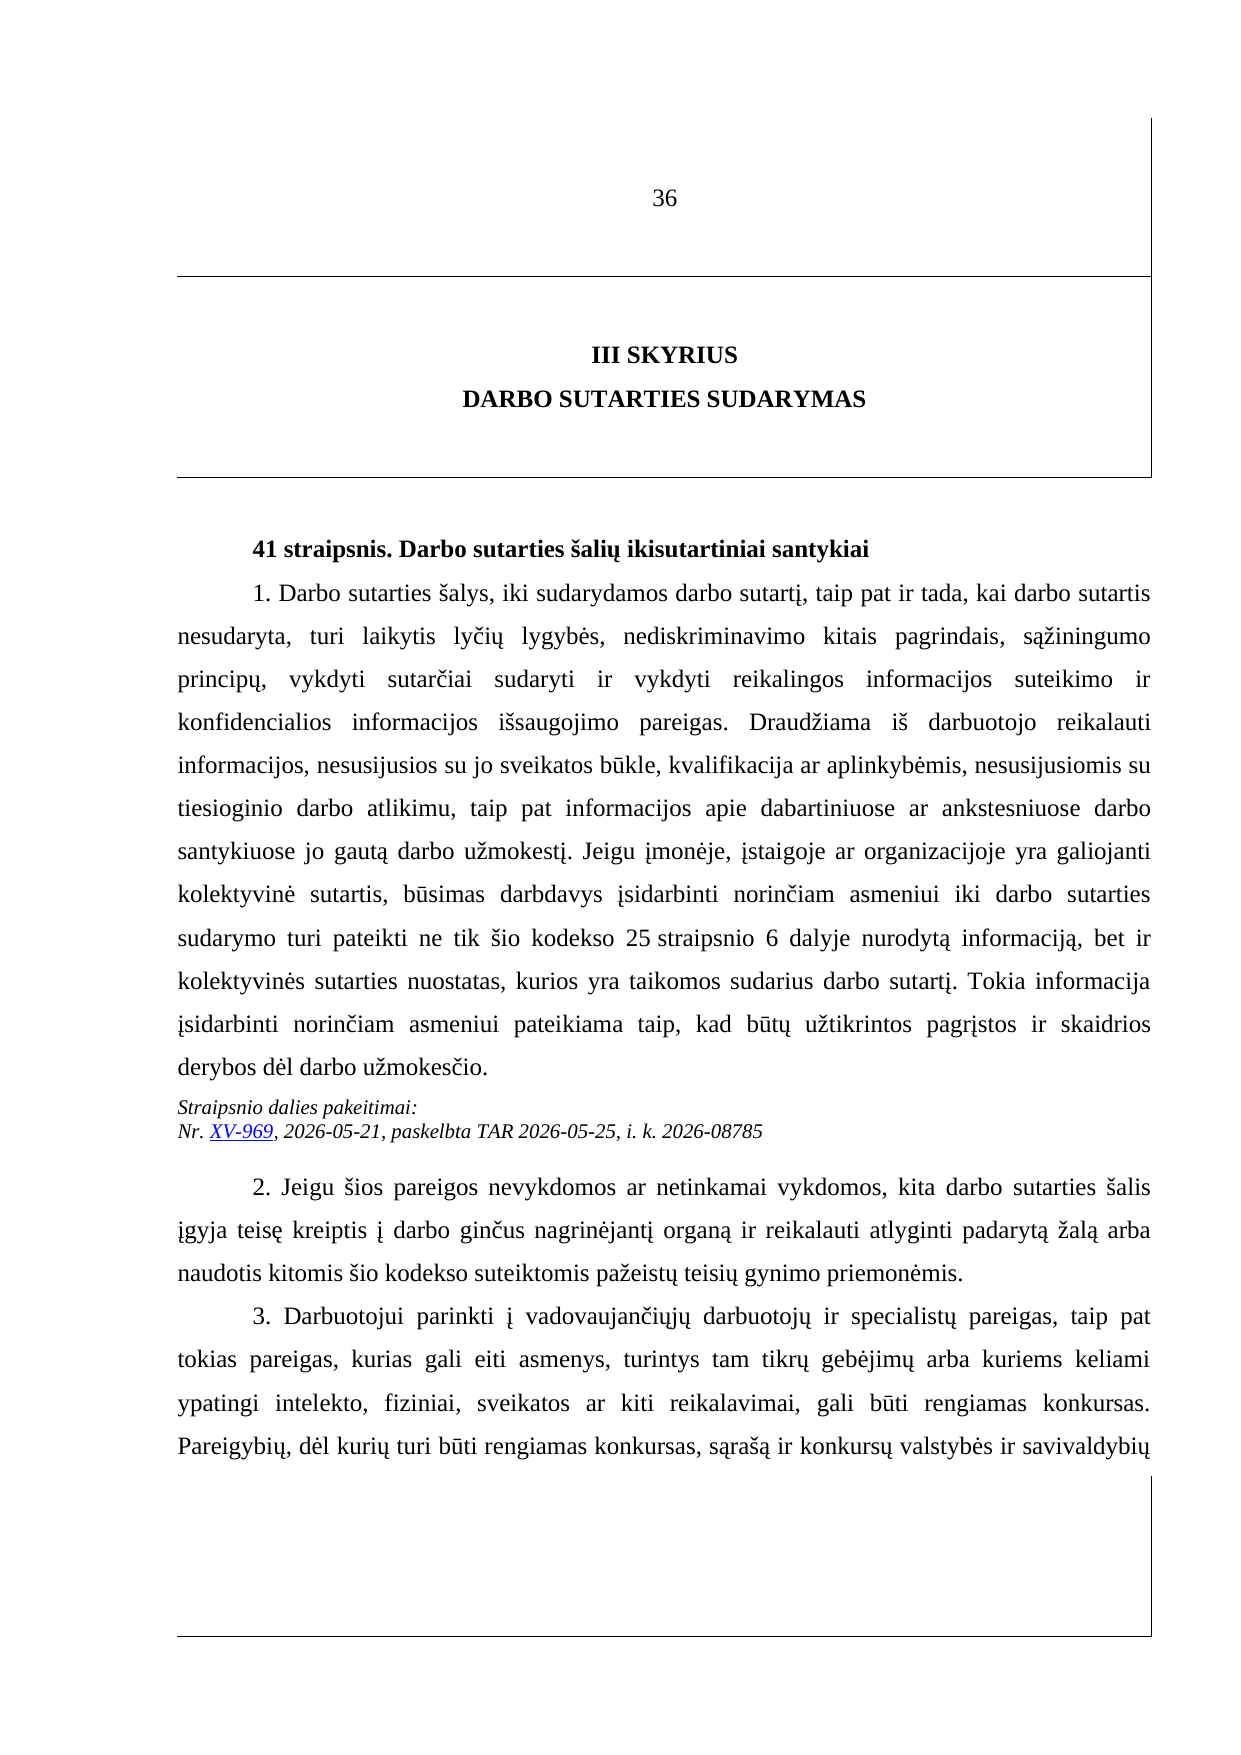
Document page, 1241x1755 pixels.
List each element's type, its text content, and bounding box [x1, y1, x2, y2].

text 1. Darbo sutarties šalys, iki sudarydamos darbo sutartį, taip pat ir tada, kai darbo sutartis nesudaryta, turi laikytis lyčių lygybės, nediskriminavimo kitais pagrindais, sąžiningumo principų, vykdyti sutarčiai sudaryti ir vykdyti reikalingos informacijos suteikimo ir konfidencialios informacijos išsaugojimo pareigas. Draudžiama iš darbuotojo reikalauti informacijos, nesusijusios su jo sveikatos būkle, kvalifikacija ar aplinkybėmis, nesusijusiomis su tiesioginio darbo atlikimu, taip pat informacijos apie dabartiniuose ar ankstesniuose darbo santykiuose jo gautą darbo užmokestį. Jeigu įmonėje, įstaigoje ar organizacijoje yra galiojanti kolektyvinė sutartis, būsimas darbdavys įsidarbinti norinčiam asmeniui iki darbo sutarties sudarymo turi pateikti ne tik šio kodekso 25 straipsnio 6 dalyje nurodytą informaciją, bet ir kolektyvinės sutarties nuostatas, kurios yra taikomos sudarius darbo sutartį. Tokia informacija įsidarbinti norinčiam asmeniui pateikiama taip, kad būtų užtikrintos pagrįstos ir skaidrios derybos dėl darbo užmokesčio. [177, 578, 1152, 1081]
subtitle III SKYRIUS [177, 276, 1151, 319]
subtitle DARBO SUTARTIES SUDARYMAS [177, 319, 1152, 477]
text Straipsnio dalies pakeitimai: [177, 1095, 1152, 1119]
text 3. Darbuotojui parinkti į vadovaujančiųjų darbuotojų ir specialistų pareigas, taip pat tokias pareigas, kurias gali eiti asmenys, turintys tam tikrų gebėjimų arba kuriems keliami ypatingi intelekto, fiziniai, sveikatos ar kiti reikalavimai, gali būti rengiamas konkursas. Pareigybių, dėl kurių turi būti rengiamas konkursas, sąrašą ir konkursų valstybės ir savivaldybių [177, 1301, 1152, 1459]
text Nr. XV-969, 2026-05-21, paskelbta TAR 2026-05-25, i. k. 2026-08785 [177, 1119, 1152, 1143]
subtitle 41 straipsnis. Darbo sutarties šalių ikisutartiniai santykiai [177, 534, 1152, 563]
text 2. Jeigu šios pareigos nevykdomos ar netinkamai vykdomos, kita darbo sutarties šalis įgyja teisę kreiptis į darbo ginčus nagrinėjantį organą ir reikalauti atlyginti padarytą žalą arba naudotis kitomis šio kodekso suteiktomis pažeistų teisių gynimo priemonėmis. [177, 1172, 1152, 1287]
